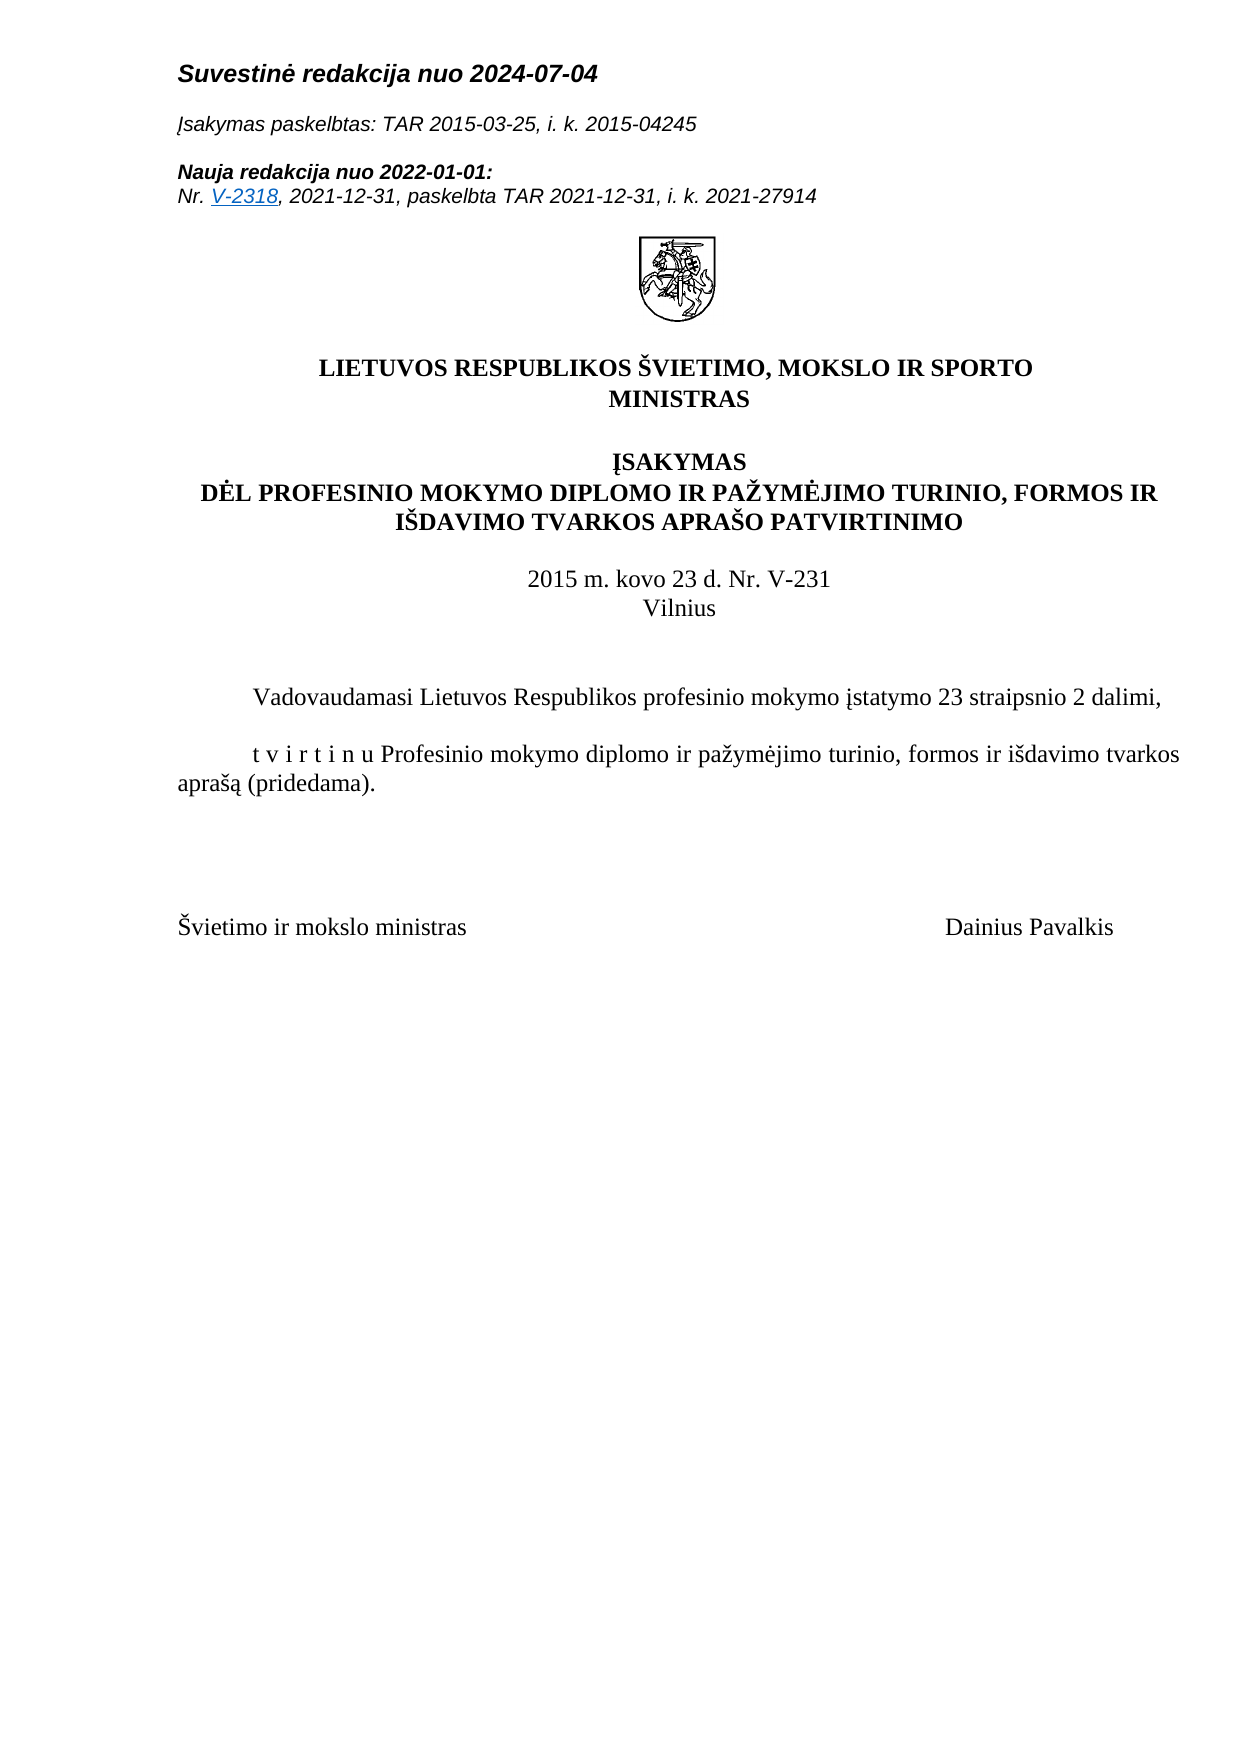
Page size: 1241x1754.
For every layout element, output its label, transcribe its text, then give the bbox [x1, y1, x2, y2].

text Įsakymas paskelbtas: TAR 2015-03-25, i. k. 2015-04245 [177, 112, 1181, 136]
text LIETUVOS RESPUBLIKOS ŠVIETIMO, MOKSLO IR SPORTO [177, 353, 1181, 382]
text DĖL PROFESINIO MOKYMO DIPLOMO IR PAŽYMĖJIMO TURINIO, FORMOS IR IŠDAVIMO TVARKOS APRAŠO PATVIRTINIMO [177, 478, 1181, 535]
text Vilnius [177, 593, 1181, 622]
text ĮSAKYMAS [177, 447, 1181, 476]
text Vadovaudamasi Lietuvos Respublikos profesinio mokymo įstatymo 23 straipsnio 2 dalimi, [177, 682, 1181, 710]
text MINISTRAS [177, 384, 1181, 413]
text 2015 m. kovo 23 d. Nr. V-231 [177, 564, 1181, 593]
text Švietimo ir mokslo ministras Dainius Pavalkis [177, 912, 1181, 940]
text Nr. V-2318, 2021-12-31, paskelbta TAR 2021-12-31, i. k. 2021-27914 [177, 184, 1181, 208]
text Nauja redakcija nuo 2022-01-01: [177, 160, 1181, 184]
text t v i r t i n u Profesinio mokymo diplomo ir pažymėjimo turinio, formos ir išdavimo tvarkos aprašą (pridedama). [177, 739, 1181, 797]
text Suvestinė redakcija nuo 2024-07-04 [177, 59, 1181, 88]
